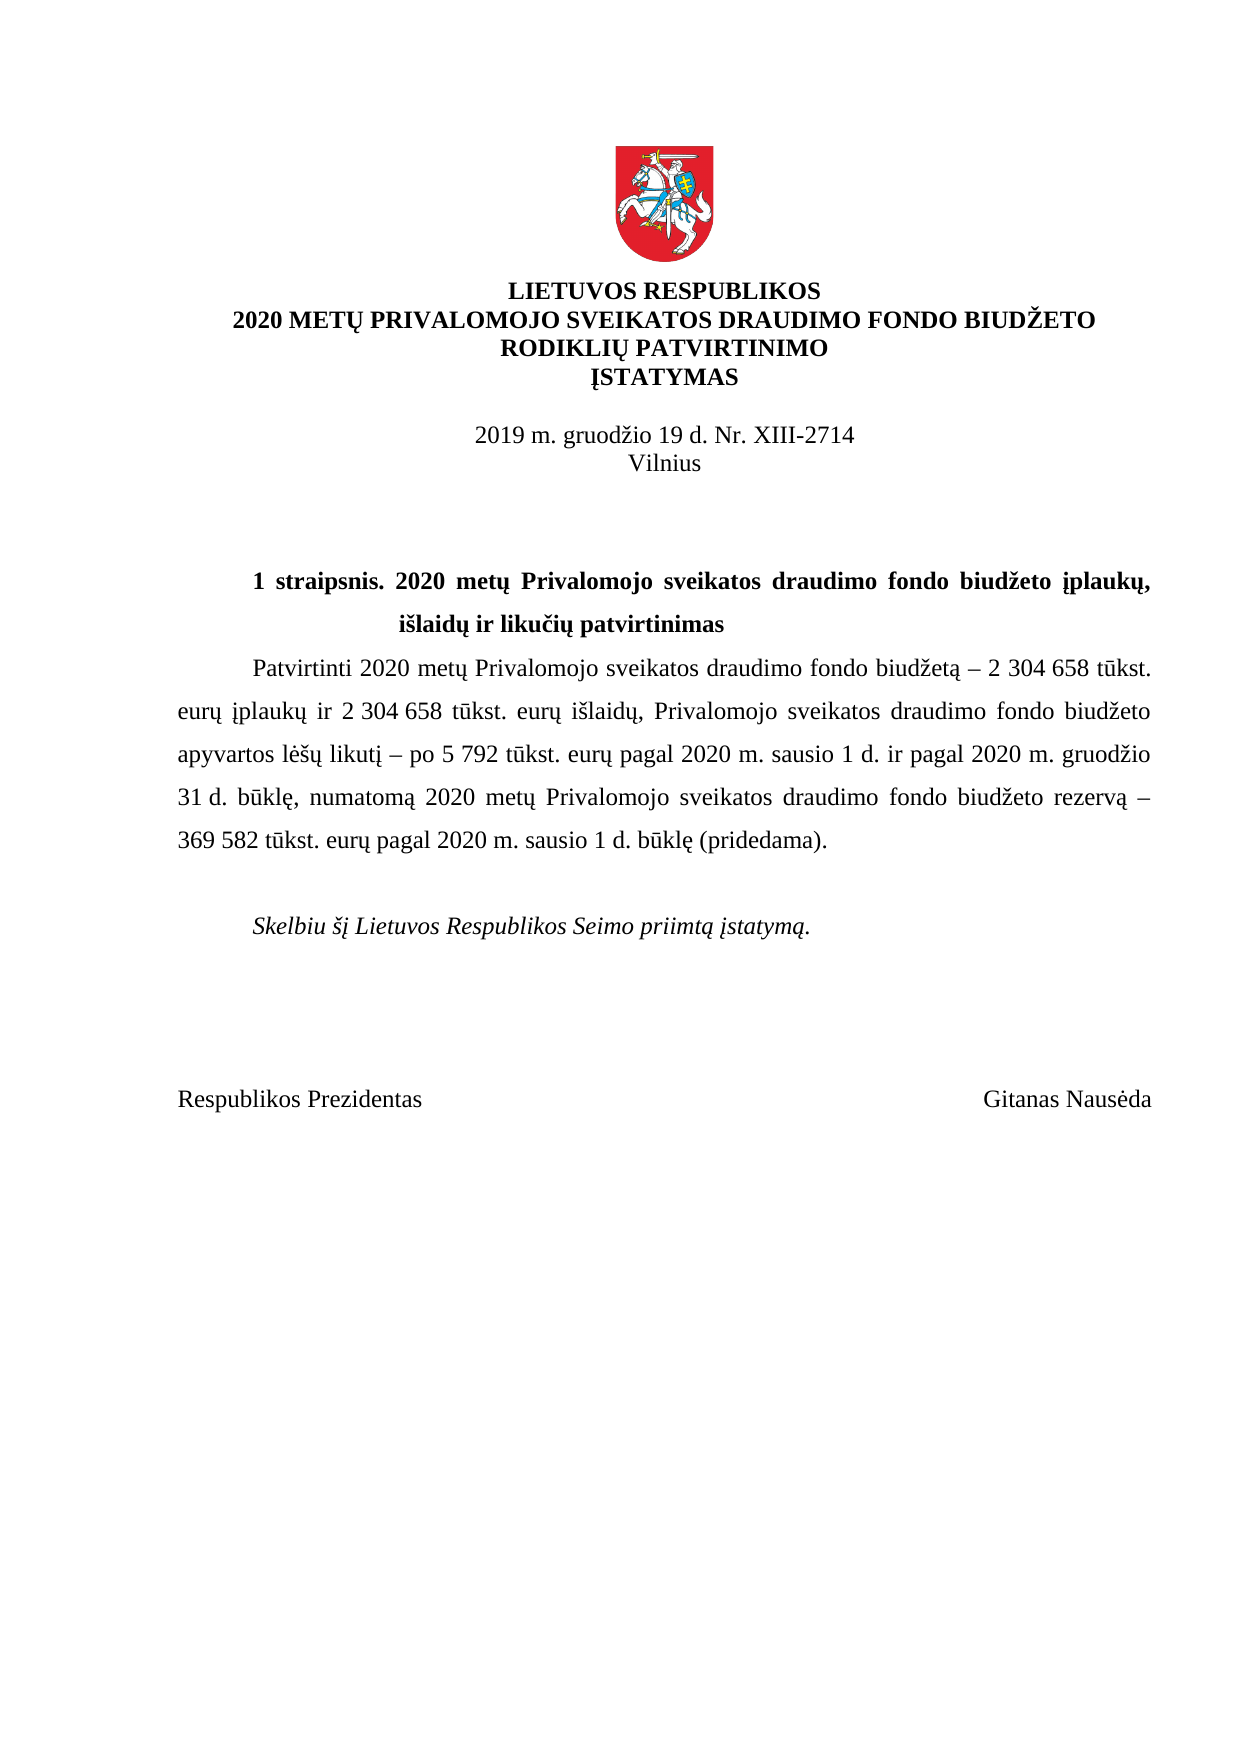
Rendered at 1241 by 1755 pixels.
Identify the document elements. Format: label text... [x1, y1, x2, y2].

text LIETUVOS RESPUBLIKOS [177, 276, 1152, 305]
text ĮSTATYMAS [177, 362, 1152, 391]
text 2020 METŲ PRIVALOMOJO SVEIKATOS DRAUDIMO FONDO BIUDŽETO RODIKLIŲ PATVIRTINIMO [177, 305, 1152, 362]
text 1 straipsnis. 2020 metų Privalomojo sveikatos draudimo fondo biudžeto įplaukų, išlaidų ir likučių patvirtinimas [252, 566, 1152, 638]
text Respublikos Prezidentas Gitanas Nausėda [177, 1084, 1152, 1113]
text 2019 m. gruodžio 19 d. Nr. XIII-2714 [177, 420, 1152, 448]
text Skelbiu šį Lietuvos Respublikos Seimo priimtą įstatymą. [177, 911, 1152, 940]
text Patvirtinti 2020 metų Privalomojo sveikatos draudimo fondo biudžetą – 2 304 658 tūkst. eurų įplaukų ir 2 304 658 tūkst. eurų išlaidų, Privalomojo sveikatos draudimo fondo biudžeto apyvartos lėšų likutį – po 5 792 tūkst. eurų pagal 2020 m. sausio 1 d. ir pagal 2020 m. gruodžio 31 d. būklę, numatomą 2020 metų Privalomojo sveikatos draudimo fondo biudžeto rezervą – 369 582 tūkst. eurų pagal 2020 m. sausio 1 d. būklę (pridedama). [177, 653, 1152, 854]
text Vilnius [177, 448, 1152, 477]
